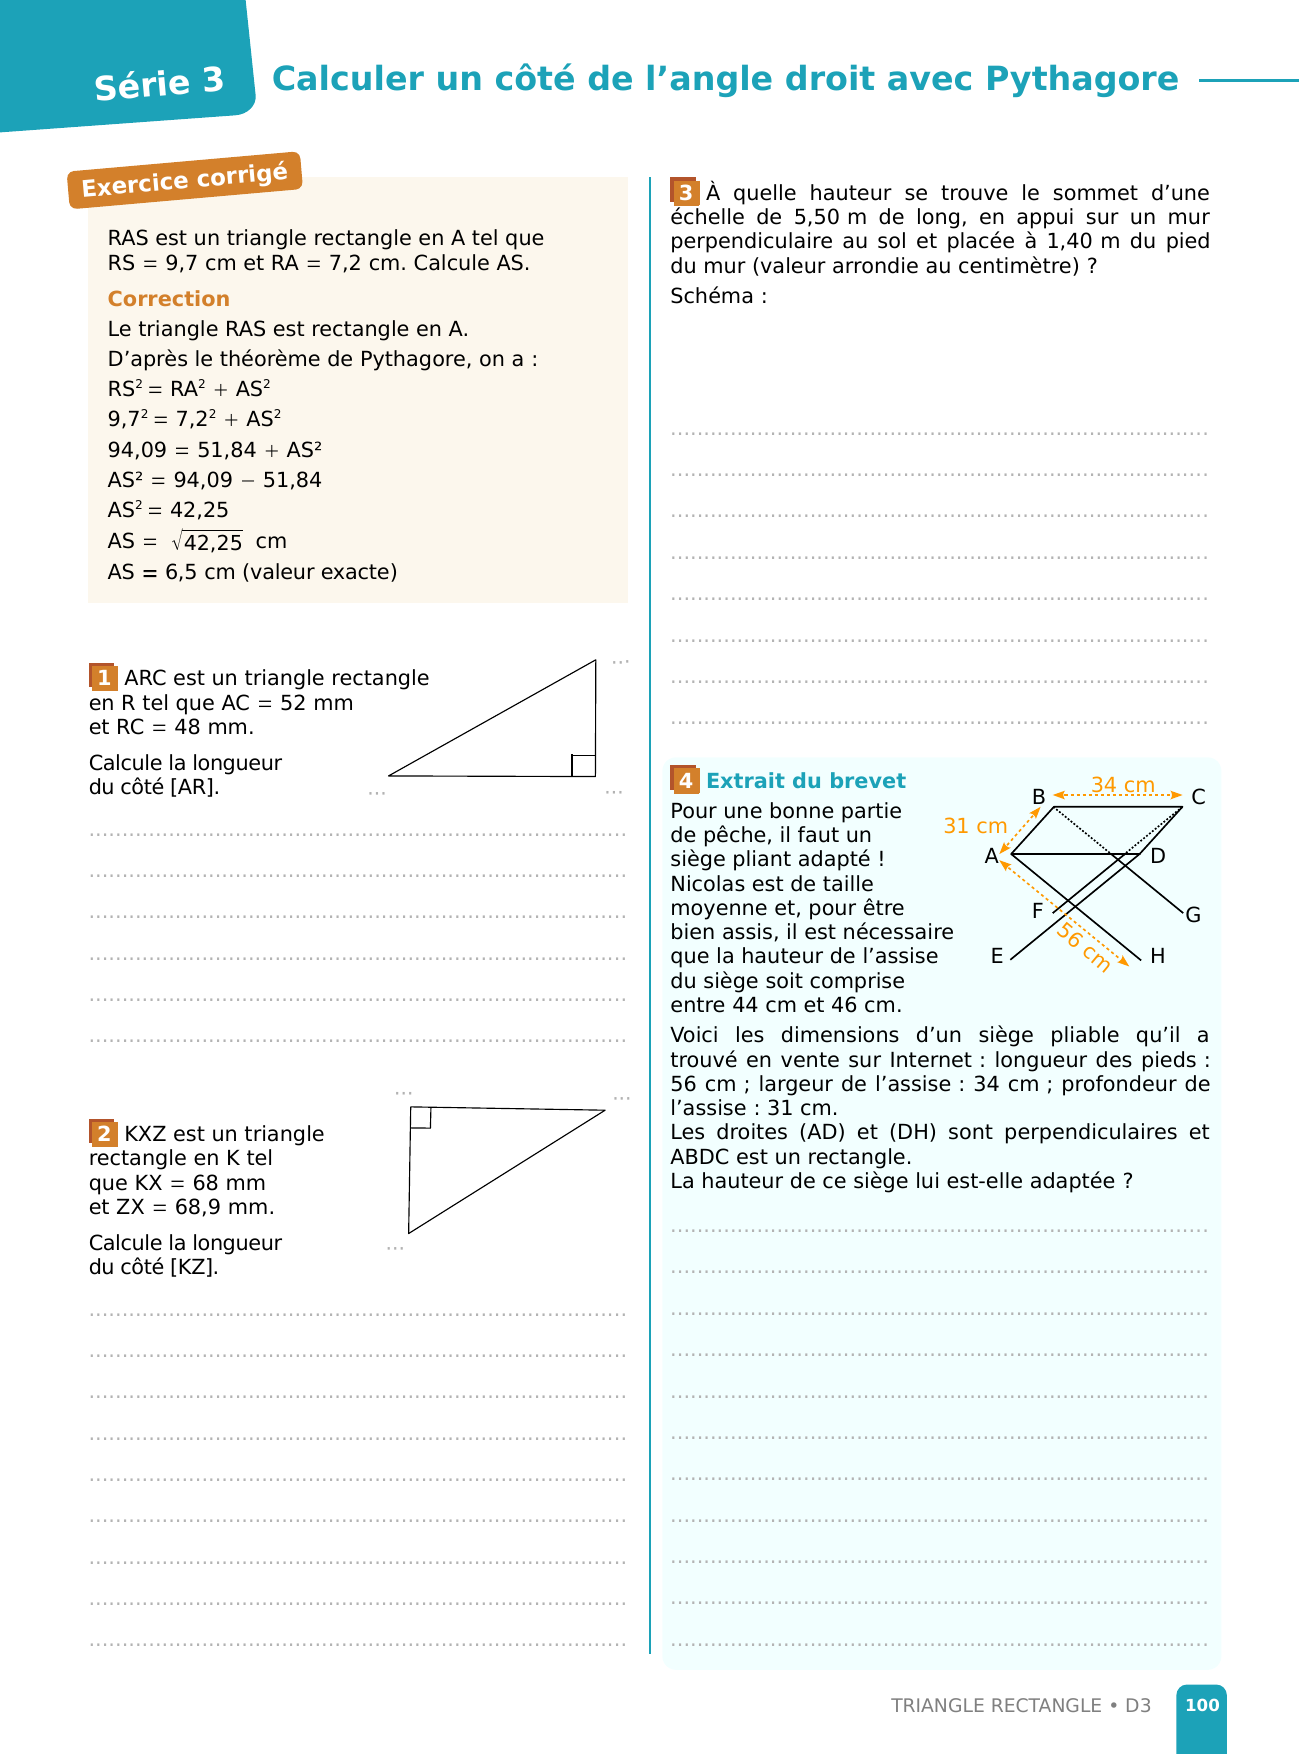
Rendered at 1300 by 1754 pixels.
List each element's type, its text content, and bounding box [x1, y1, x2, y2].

text AS² = 94,09 − 51,84 [107, 468, 609, 492]
subtitle [410, 1118, 590, 1219]
text D’après le théorème de Pythagore, on a : [107, 347, 609, 371]
list Calcule la longueur du côté [KZ]. [88, 1231, 421, 1279]
text Correction [107, 287, 609, 311]
text RS2 = RA2  AS2 [107, 377, 609, 402]
text AS2 = 42,25 [107, 498, 609, 522]
subtitle ARC est un triangle rectangle en R tel que AC = 52 mm et RC = 48 mm. [458, 663, 595, 739]
text 94,09 = 51,84  AS² [107, 438, 609, 462]
text RAS est un triangle rectangle en A tel que RS = 9,7 cm et RA = 7,2 cm. Calcule AS. [107, 226, 609, 275]
subtitle ARC est un triangle rectangle en R tel que AC = 52 mm et RC = 48 mm. [597, 663, 629, 739]
text 9,72 = 7,22  AS2 [107, 407, 609, 432]
subtitle [435, 1118, 629, 1219]
text Le triangle RAS est rectangle en A. [107, 317, 609, 341]
subtitle À quelle hauteur se trouve le sommet d’une échelle de 5,50 m de long, en appui sur un mur perpendiculaire au sol et placée à 1,40 m du pied du mur (valeur arrondie au centimètre) ? [670, 177, 1211, 278]
text AS = cm [107, 528, 609, 554]
text AS = 6,5 cm (valeur exacte) [107, 560, 609, 584]
list Calcule la longueur du côté [AR]. [88, 751, 599, 799]
text Schéma : [670, 284, 1211, 308]
subtitle KXZ est un triangle rectangle en K tel que KX = 68 mm et ZX = 68,9 mm. [88, 1118, 409, 1219]
subtitle ARC est un triangle rectangle en R tel que AC = 52 mm et RC = 48 mm. [88, 663, 587, 739]
